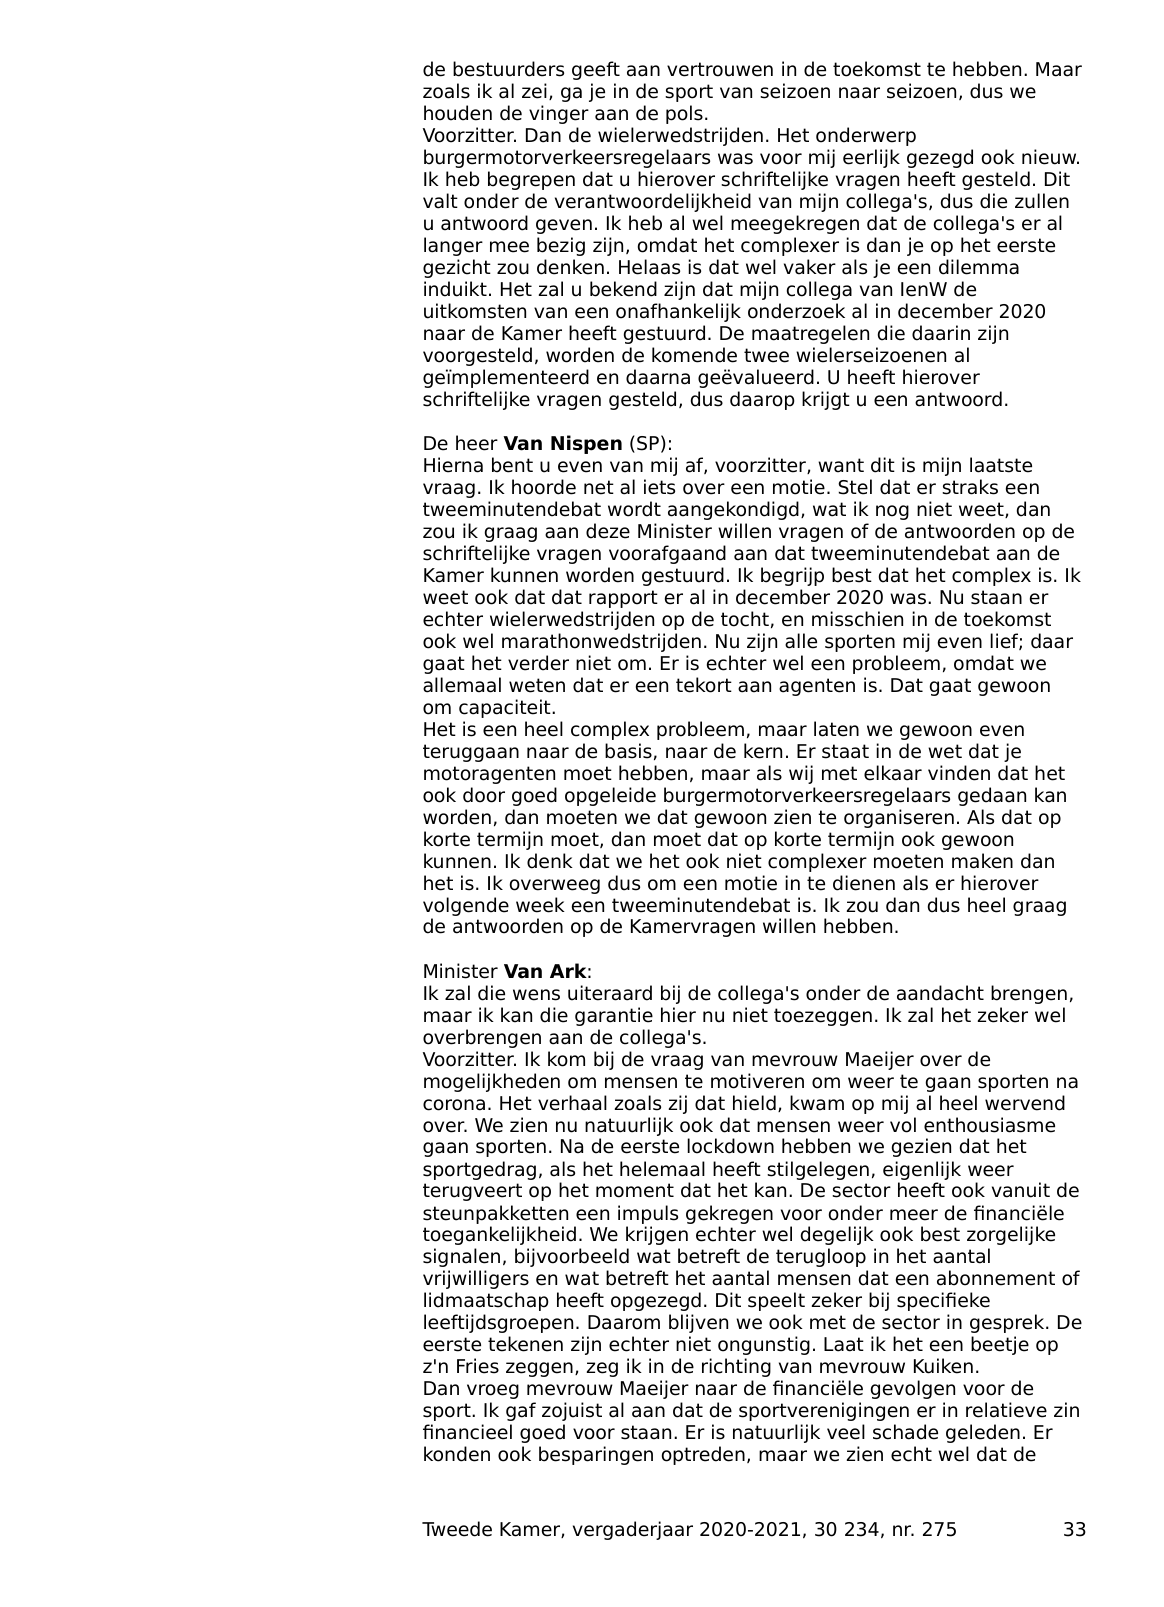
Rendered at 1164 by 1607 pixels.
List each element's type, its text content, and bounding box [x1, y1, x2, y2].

text de bestuurders geeft aan vertrouwen in de toekomst te hebben. Maar zoals ik al zei, ga je in de sport van seizoen naar seizoen, dus we houden de vinger aan de pols. [422, 59, 1087, 125]
text Dan vroeg mevrouw Maeijer naar de financiële gevolgen voor de sport. Ik gaf zojuist al aan dat de sportverenigingen er in relatieve zin financieel goed voor staan. Er is natuurlijk veel schade geleden. Er konden ook besparingen optreden, maar we zien echt wel dat de [422, 1378, 1087, 1466]
text Voorzitter. Ik kom bij de vraag van mevrouw Maeijer over de mogelijkheden om mensen te motiveren om weer te gaan sporten na corona. Het verhaal zoals zij dat hield, kwam op mij al heel wervend over. We zien nu natuurlijk ook dat mensen weer vol enthousiasme gaan sporten. Na de eerste lockdown hebben we gezien dat het sportgedrag, als het helemaal heeft stilgelegen, eigenlijk weer terugveert op het moment dat het kan. De sector heeft ook vanuit de steunpakketten een impuls gekregen voor onder meer de financiële toegankelijkheid. We krijgen echter wel degelijk ook best zorgelijke signalen, bijvoorbeeld wat betreft de terugloop in het aantal vrijwilligers en wat betreft het aantal mensen dat een abonnement of lidmaatschap heeft opgezegd. Dit speelt zeker bij specifieke leeftijdsgroepen. Daarom blijven we ook met de sector in gesprek. De eerste tekenen zijn echter niet ongunstig. Laat ik het een beetje op z'n Fries zeggen, zeg ik in de richting van mevrouw Kuiken. [422, 1048, 1087, 1378]
text Minister Van Ark: [422, 961, 1087, 983]
text Voorzitter. Dan de wielerwedstrijden. Het onderwerp burgermotorverkeersregelaars was voor mij eerlijk gezegd ook nieuw. Ik heb begrepen dat u hierover schriftelijke vragen heeft gesteld. Dit valt onder de verantwoordelijkheid van mijn collega's, dus die zullen u antwoord geven. Ik heb al wel meegekregen dat de collega's er al langer mee bezig zijn, omdat het complexer is dan je op het eerste gezicht zou denken. Helaas is dat wel vaker als je een dilemma induikt. Het zal u bekend zijn dat mijn collega van IenW de uitkomsten van een onafhankelijk onderzoek al in december 2020 naar de Kamer heeft gestuurd. De maatregelen die daarin zijn voorgesteld, worden de komende twee wielerseizoenen al geïmplementeerd en daarna geëvalueerd. U heeft hierover schriftelijke vragen gesteld, dus daarop krijgt u een antwoord. [422, 125, 1087, 411]
text De heer Van Nispen (SP): [422, 433, 1087, 455]
text Ik zal die wens uiteraard bij de collega's onder de aandacht brengen, maar ik kan die garantie hier nu niet toezeggen. Ik zal het zeker wel overbrengen aan de collega's. [422, 983, 1087, 1048]
text Het is een heel complex probleem, maar laten we gewoon even teruggaan naar de basis, naar de kern. Er staat in de wet dat je motoragenten moet hebben, maar als wij met elkaar vinden dat het ook door goed opgeleide burgermotorverkeersregelaars gedaan kan worden, dan moeten we dat gewoon zien te organiseren. Als dat op korte termijn moet, dan moet dat op korte termijn ook gewoon kunnen. Ik denk dat we het ook niet complexer moeten maken dan het is. Ik overweeg dus om een motie in te dienen als er hierover volgende week een tweeminutendebat is. Ik zou dan dus heel graag de antwoorden op de Kamervragen willen hebben. [422, 719, 1087, 938]
text Hierna bent u even van mij af, voorzitter, want dit is mijn laatste vraag. Ik hoorde net al iets over een motie. Stel dat er straks een tweeminutendebat wordt aangekondigd, wat ik nog niet weet, dan zou ik graag aan deze Minister willen vragen of de antwoorden op de schriftelijke vragen voorafgaand aan dat tweeminutendebat aan de Kamer kunnen worden gestuurd. Ik begrijp best dat het complex is. Ik weet ook dat dat rapport er al in december 2020 was. Nu staan er echter wielerwedstrijden op de tocht, en misschien in de toekomst ook wel marathonwedstrijden. Nu zijn alle sporten mij even lief; daar gaat het verder niet om. Er is echter wel een probleem, omdat we allemaal weten dat er een tekort aan agenten is. Dat gaat gewoon om capaciteit. [422, 455, 1087, 719]
